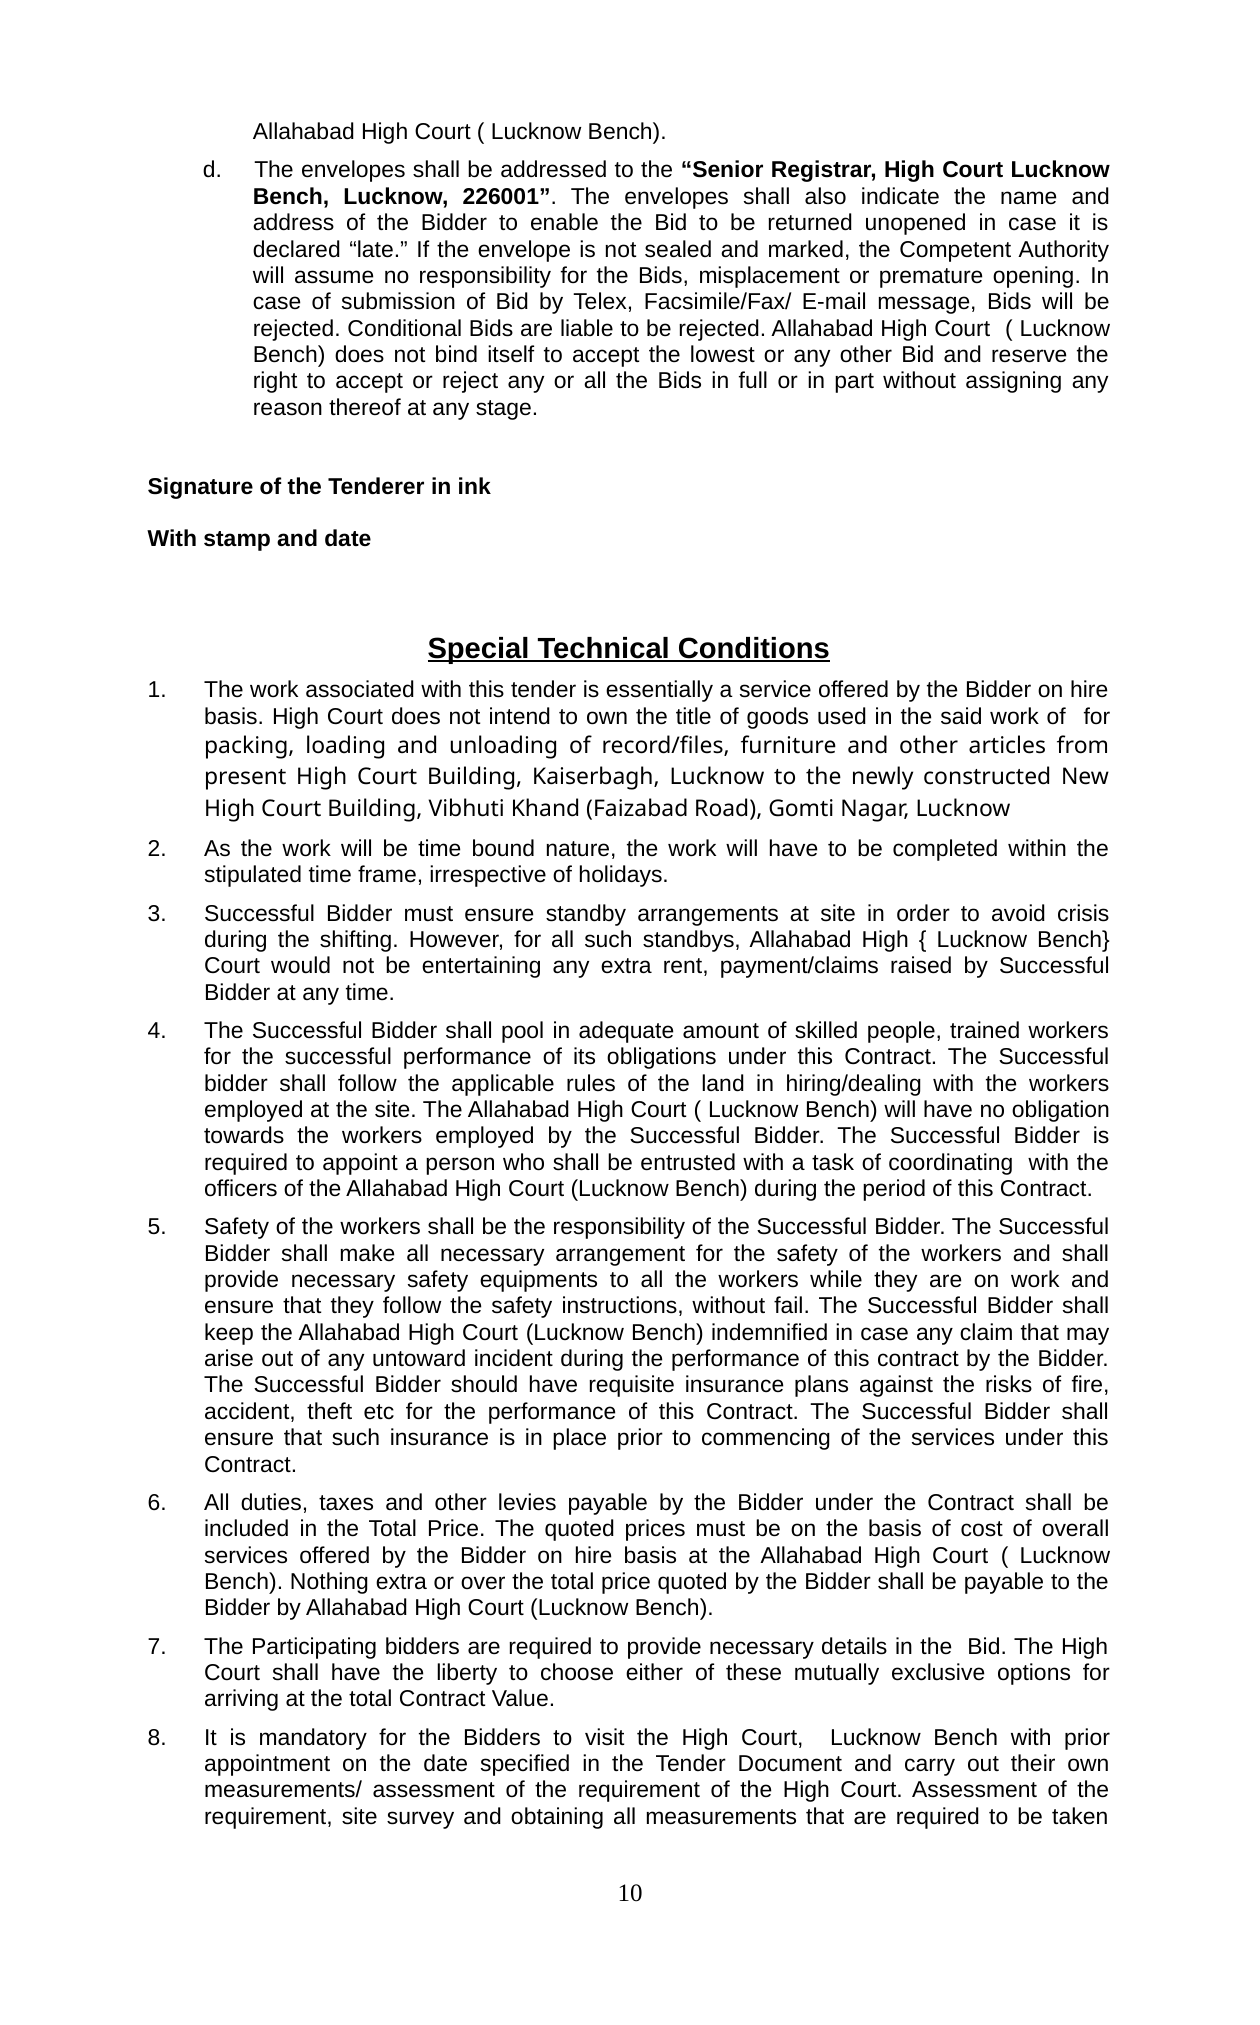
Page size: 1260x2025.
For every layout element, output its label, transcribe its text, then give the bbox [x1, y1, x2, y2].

text Signature of the Tenderer in ink [147, 473, 1110, 499]
text 3. Successful Bidder must ensure standby arrangements at site in order to avoid crisis during the shifting. However, for all such standbys, Allahabad High { Lucknow Bench} Court would not be entertaining any extra rent, payment/claims raised by Successful Bidder at any time. [147, 899, 1110, 1005]
text Allahabad High Court ( Lucknow Bench). [203, 118, 1110, 144]
text With stamp and date [147, 525, 1110, 552]
text 2. As the work will be time bound nature, the work will have to be completed within the stipulated time frame, irrespective of holidays. [147, 835, 1110, 887]
text 8. It is mandatory for the Bidders to visit the High Court, Lucknow Bench with prior appointment on the date specified in the Tender Document and carry out their own measurements/ assessment of the requirement of the High Court. Assessment of the requirement, site survey and obtaining all measurements that are required to be taken [147, 1724, 1110, 1829]
text Special Technical Conditions [147, 631, 1110, 664]
text 6. All duties, taxes and other levies payable by the Bidder under the Contract shall be included in the Total Price. The quoted prices must be on the basis of cost of overall services offered by the Bidder on hire basis at the Allahabad High Court ( Lucknow Bench). Nothing extra or over the total price quoted by the Bidder shall be payable to the Bidder by Allahabad High Court (Lucknow Bench). [147, 1489, 1110, 1621]
text 7. The Participating bidders are required to provide necessary details in the Bid. The High Court shall have the liberty to choose either of these mutually exclusive options for arriving at the total Contract Value. [147, 1633, 1110, 1712]
text 4. The Successful Bidder shall pool in adequate amount of skilled people, trained workers for the successful performance of its obligations under this Contract. The Successful bidder shall follow the applicable rules of the land in hiring/dealing with the workers employed at the site. The Allahabad High Court ( Lucknow Bench) will have no obligation towards the workers employed by the Successful Bidder. The Successful Bidder is required to appoint a person who shall be entrusted with a task of coordinating with the officers of the Allahabad High Court (Lucknow Bench) during the period of this Contract. [147, 1017, 1110, 1201]
text 1. The work associated with this tender is essentially a service offered by the Bidder on hire basis. High Court does not intend to own the title of goods used in the said work of for packing, loading and unloading of record/files, furniture and other articles from present High Court Building, Kaiserbagh, Lucknow to the newly constructed New High Court Building, Vibhuti Khand (Faizabad Road), Gomti Nagar, Lucknow [147, 676, 1110, 823]
list The envelopes shall be addressed to the “Senior Registrar, High Court Lucknow Bench, Lucknow, 226001”. The envelopes shall also indicate the name and address of the Bidder to enable the Bid to be returned unopened in case it is declared “late.” If the envelope is not sealed and marked, the Competent Authority will assume no responsibility for the Bids, misplacement or premature opening. In case of submission of Bid by Telex, Facsimile/Fax/ E-mail message, Bids will be rejected. Conditional Bids are liable to be rejected. Allahabad High Court ( Lucknow Bench) does not bind itself to accept the lowest or any other Bid and reserve the right to accept or reject any or all the Bids in full or in part without assigning any reason thereof at any stage. [203, 156, 1110, 420]
text 5. Safety of the workers shall be the responsibility of the Successful Bidder. The Successful Bidder shall make all necessary arrangement for the safety of the workers and shall provide necessary safety equipments to all the workers while they are on work and ensure that they follow the safety instructions, without fail. The Successful Bidder shall keep the Allahabad High Court (Lucknow Bench) indemnified in case any claim that may arise out of any untoward incident during the performance of this contract by the Bidder. The Successful Bidder should have requisite insurance plans against the risks of fire, accident, theft etc for the performance of this Contract. The Successful Bidder shall ensure that such insurance is in place prior to commencing of the services under this Contract. [147, 1213, 1110, 1477]
